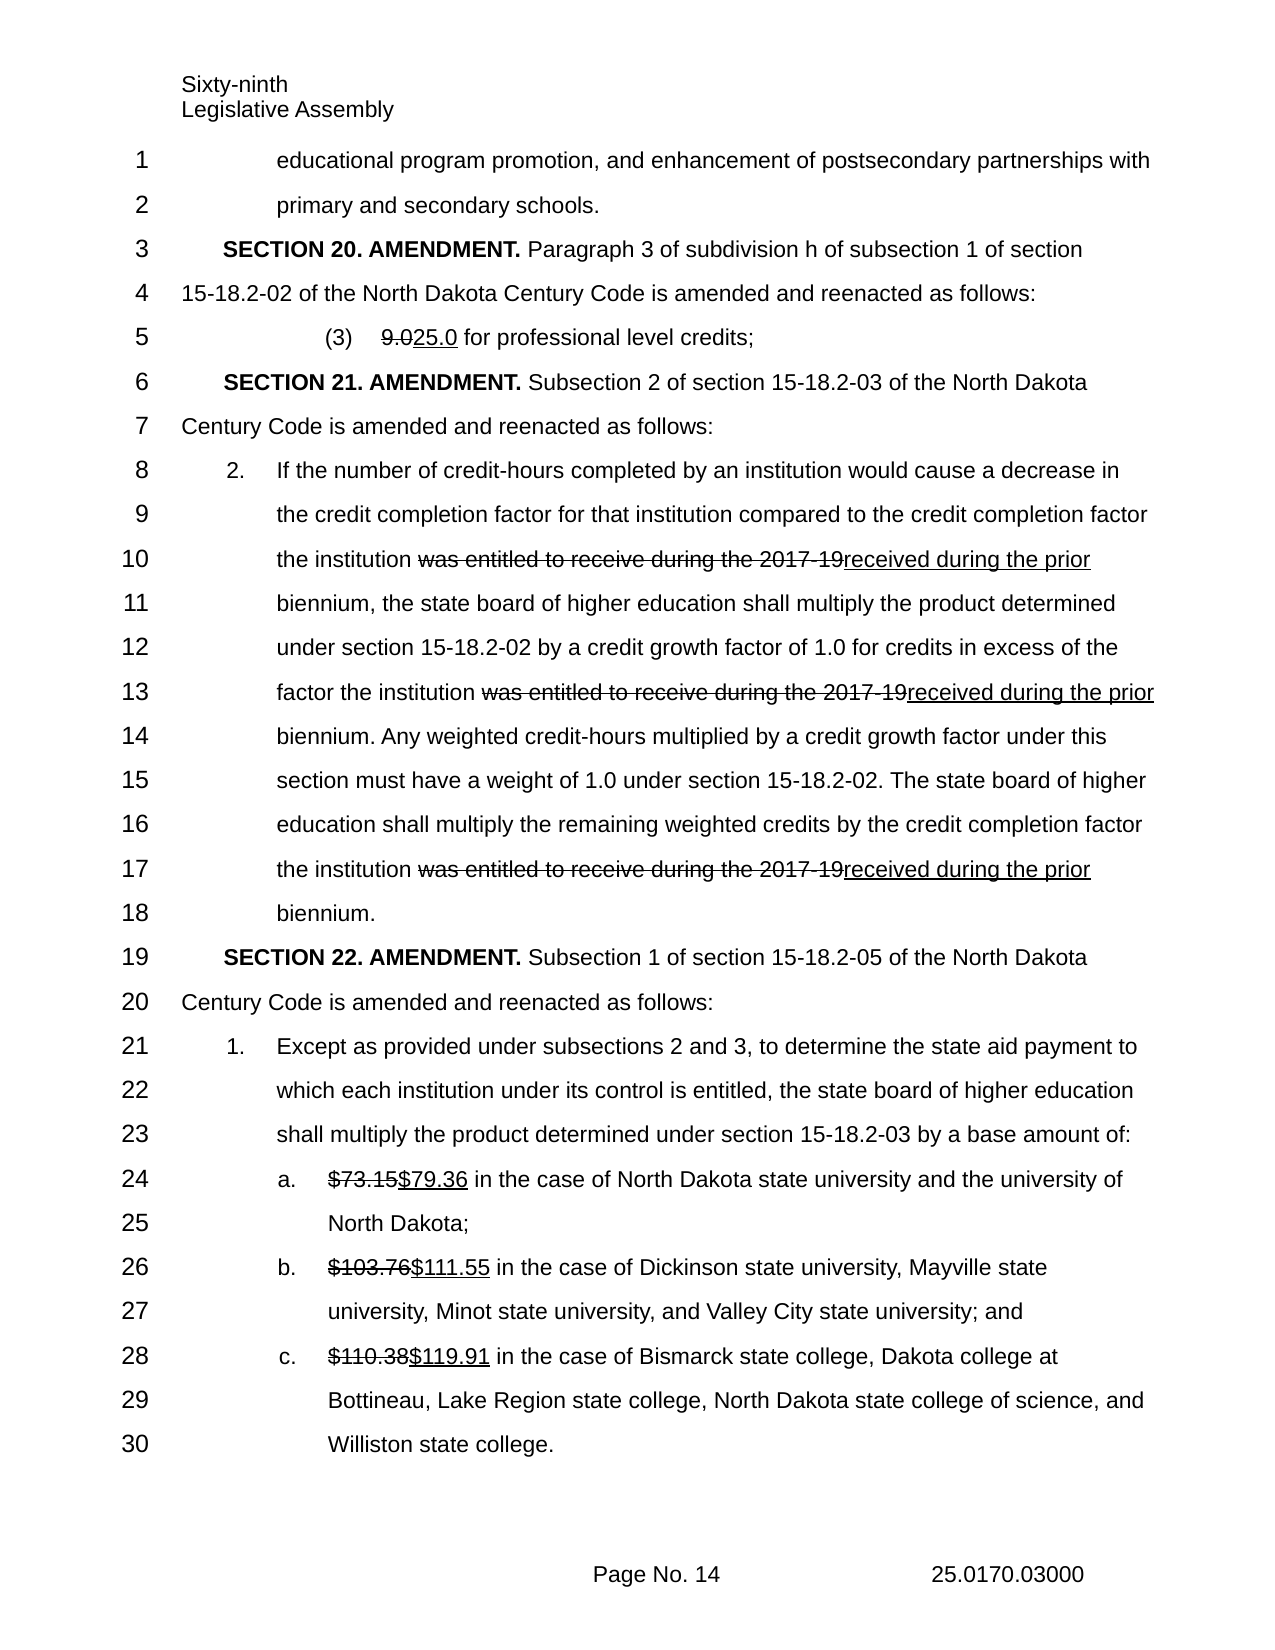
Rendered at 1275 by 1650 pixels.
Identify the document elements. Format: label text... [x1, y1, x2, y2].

text c. $110.38$119.91 in the case of Bismarck state college, Dakota college at Bottineau, Lake Region state college, North Dakota state college of science, and Williston state college. [181, 1329, 1154, 1461]
text 2. If the number of credit‑hours completed by an institution would cause a decrease in the credit completion factor for that institution compared to the credit completion factor the institution was entitled to receive during the 2017‑19received during the prior biennium, the state board of higher education shall multiply the product determined under section 15‑18.2‑02 by a credit growth factor of 1.0 for credits in excess of the factor the institution was entitled to receive during the 2017‑19received during the prior biennium. Any weighted credit‑hours multiplied by a credit growth factor under this section must have a weight of 1.0 under section 15‑18.2‑02. The state board of higher education shall multiply the remaining weighted credits by the credit completion factor the institution was entitled to receive during the 2017‑19received during the prior biennium. [181, 443, 1154, 930]
text SECTION 22. AMENDMENT. Subsection 1 of section 15‑18.2‑05 of the North Dakota Century Code is amended and reenacted as follows: [181, 930, 1154, 1019]
text SECTION 20. AMENDMENT. Paragraph 3 of subdivision h of subsection 1 of section 15‑18.2‑02 of the North Dakota Century Code is amended and reenacted as follows: [181, 222, 1154, 310]
text b. $103.76$111.55 in the case of Dickinson state university, Mayville state university, Minot state university, and Valley City state university; and [181, 1240, 1154, 1329]
text 1. Except as provided under subsections 2 and 3, to determine the state aid payment to which each institution under its control is entitled, the state board of higher education shall multiply the product determined under section 15‑18.2‑03 by a base amount of: [181, 1019, 1154, 1152]
text (3) 9.025.0 for professional level credits; [181, 310, 1154, 355]
text a. $73.15$79.36 in the case of North Dakota state university and the university of North Dakota; [181, 1152, 1154, 1240]
text educational program promotion, and enhancement of postsecondary partnerships with primary and secondary schools. [181, 133, 1154, 222]
text SECTION 21. AMENDMENT. Subsection 2 of section 15‑18.2‑03 of the North Dakota Century Code is amended and reenacted as follows: [181, 355, 1154, 443]
